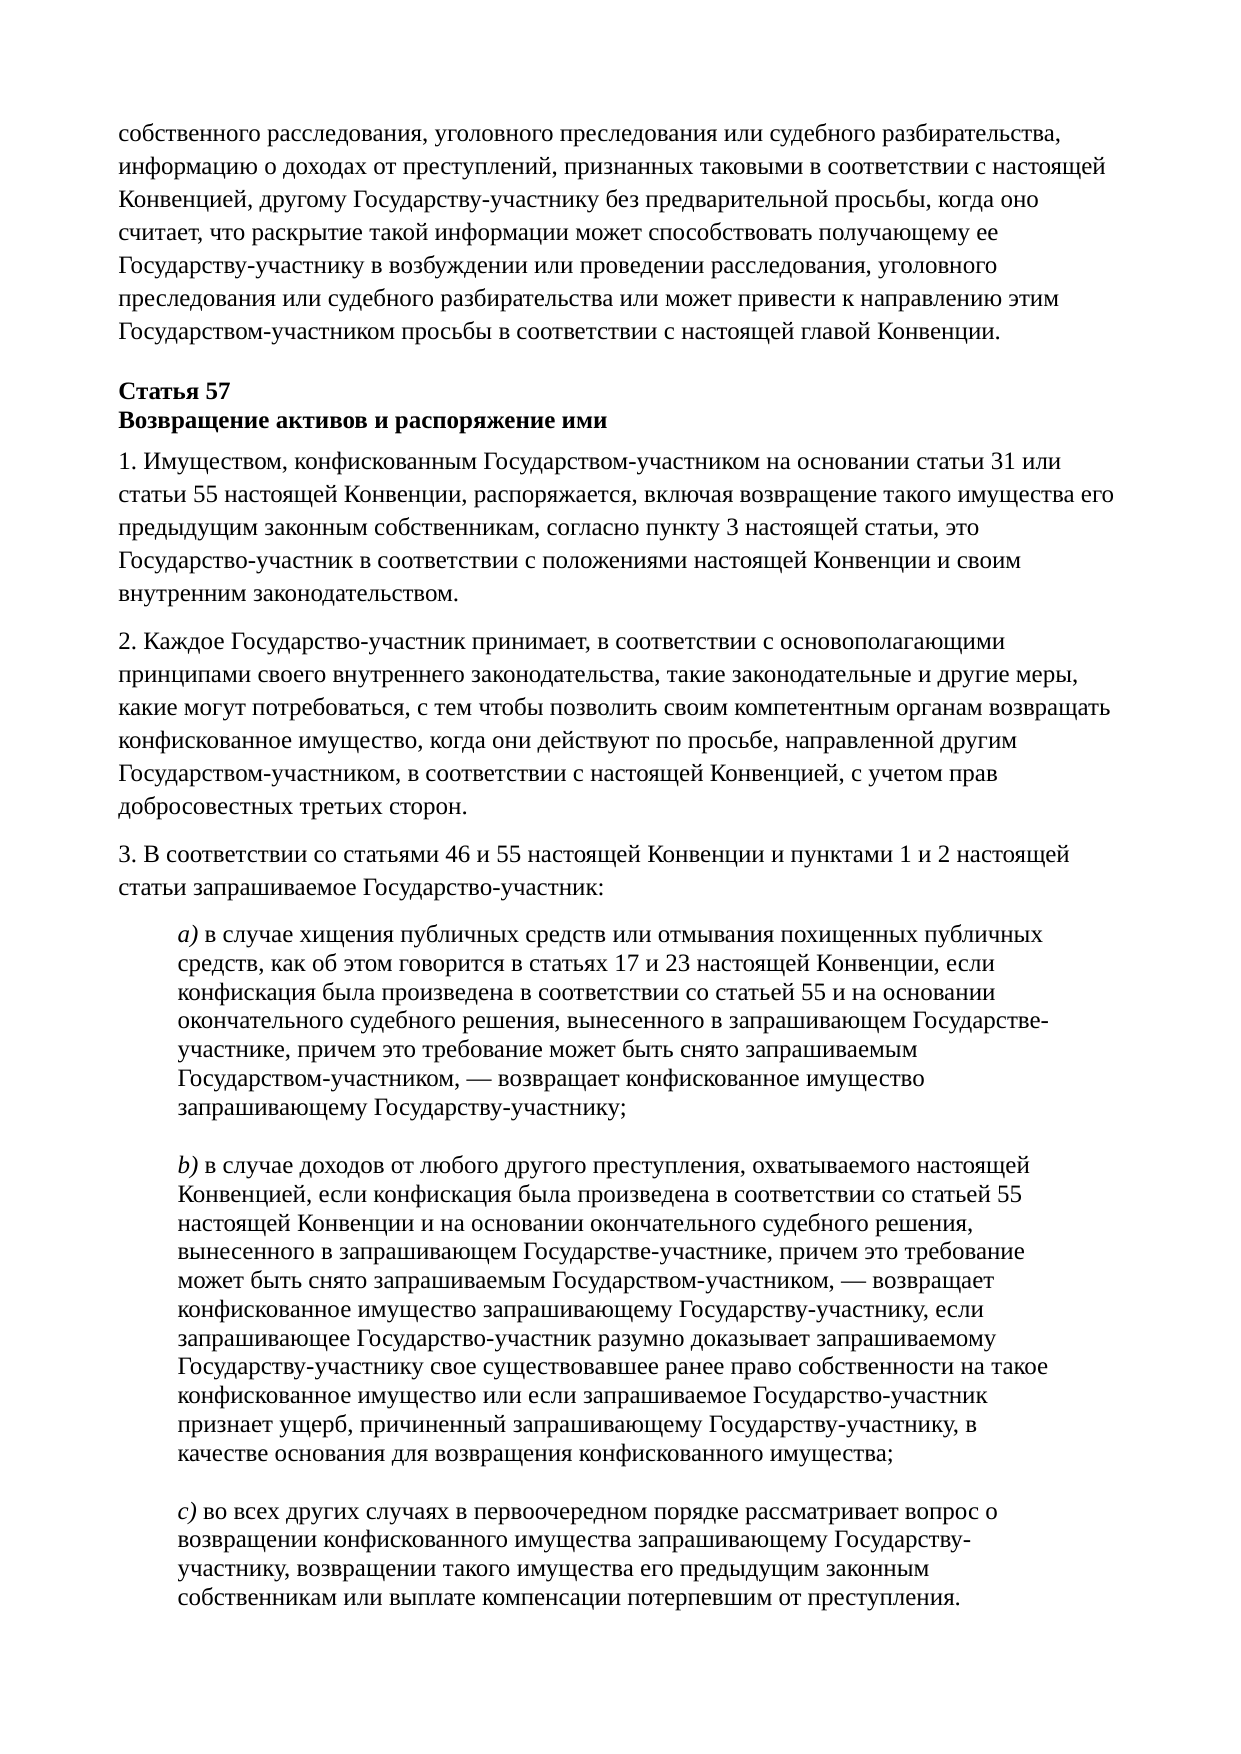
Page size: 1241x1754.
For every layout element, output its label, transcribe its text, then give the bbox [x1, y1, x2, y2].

text 2. Каждое Государство-участник принимает, в соответствии с основополагающими принципами своего внутреннего законодательства, такие законодательные и другие меры, какие могут потребоваться, с тем чтобы позволить своим компетентным органам возвращать конфискованное имущество, когда они действуют по просьбе, направленной другим Государством-участником, в соответствии с настоящей Конвенцией, с учетом прав добросовестных третьих сторон. [118, 626, 1122, 820]
subtitle Статья 57 Возвращение активов и распоряжение ими [118, 376, 1122, 434]
text 1. Имуществом, конфискованным Государством-участником на основании статьи 31 или статьи 55 настоящей Конвенции, распоряжается, включая возвращение такого имущества его предыдущим законным собственникам, согласно пункту 3 настоящей статьи, это Государство-участник в соответствии с положениями настоящей Конвенции и своим внутренним законодательством. [118, 446, 1122, 607]
text 3. В соответствии со статьями 46 и 55 настоящей Конвенции и пунктами 1 и 2 настоящей статьи запрашиваемое Государство-участник: [118, 839, 1122, 901]
text а) в случае хищения публичных средств или отмывания похищенных публичных средств, как об этом говорится в статьях 17 и 23 настоящей Конвенции, если конфискация была произведена в соответствии со статьей 55 и на основании окончательного судебного решения, вынесенного в запрашивающем Государстве-участнике, причем это требование может быть снято запрашиваемым Государством-участником, — возвращает конфискованное имущество запрашивающему Государству-участнику; [177, 919, 1063, 1121]
text b) в случае доходов от любого другого преступления, охватываемого настоящей Конвенцией, если конфискация была произведена в соответствии со статьей 55 настоящей Конвенции и на основании окончательного судебного решения, вынесенного в запрашивающем Государстве-участнике, причем это требование может быть снято запрашиваемым Государством-участником, — возвращает конфискованное имущество запрашивающему Государству-участнику, если запрашивающее Государство-участник разумно доказывает запрашиваемому Государству-участнику свое существовавшее ранее право собственности на такое конфискованное имущество или если запрашиваемое Государство-участник признает ущерб, причиненный запрашивающему Государству-участнику, в качестве основания для возвращения конфискованного имущества; [177, 1150, 1063, 1466]
text с) во всех других случаях в первоочередном порядке рассматривает вопрос о возвращении конфискованного имущества запрашивающему Государству-участнику, возвращении такого имущества его предыдущим законным собственникам или выплате компенсации потерпевшим от преступления. [177, 1496, 1063, 1611]
text собственного расследования, уголовного преследования или судебного разбирательства, информацию о доходах от преступлений, признанных таковыми в соответствии с настоящей Конвенцией, другому Государству-участнику без предварительной просьбы, когда оно считает, что раскрытие такой информации может способствовать получающему ее Государству-участнику в возбуждении или проведении расследования, уголовного преследования или судебного разбирательства или может привести к направлению этим Государством-участником просьбы в соответствии с настоящей главой Конвенции. [118, 118, 1122, 345]
